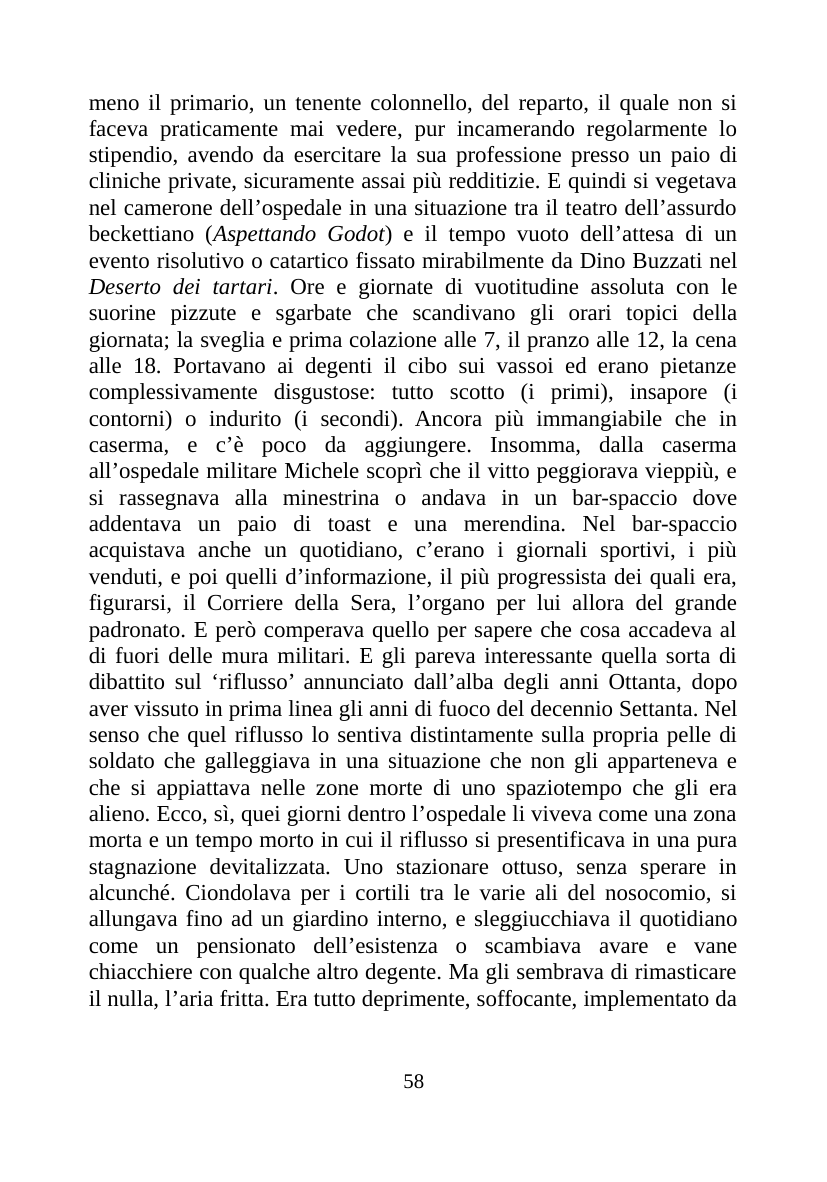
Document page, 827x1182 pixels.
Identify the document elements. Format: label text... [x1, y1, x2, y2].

text meno il primario, un tenente colonnello, del reparto, il quale non si faceva praticamente mai vedere, pur incamerando regolarmente lo stipendio, avendo da esercitare la sua professione presso un paio di cliniche private, sicuramente assai più redditizie. E quindi si vegetava nel camerone dell’ospedale in una situazione tra il teatro dell’assurdo beckettiano (Aspettando Godot) e il tempo vuoto dell’attesa di un evento risolutivo o catartico fissato mirabilmente da Dino Buzzati nel Deserto dei tartari. Ore e giornate di vuotitudine assoluta con le suorine pizzute e sgarbate che scandivano gli orari topici della giornata; la sveglia e prima colazione alle 7, il pranzo alle 12, la cena alle 18. Portavano ai degenti il cibo sui vassoi ed erano pietanze complessivamente disgustose: tutto scotto (i primi), insapore (i contorni) o indurito (i secondi). Ancora più immangiabile che in caserma, e c’è poco da aggiungere. Insomma, dalla caserma all’ospedale militare Michele scoprì che il vitto peggiorava vieppiù, e si rassegnava alla minestrina o andava in un bar-spaccio dove addentava un paio di toast e una merendina. Nel bar-spaccio acquistava anche un quotidiano, c’erano i giornali sportivi, i più venduti, e poi quelli d’informazione, il più progressista dei quali era, figurarsi, il Corriere della Sera, l’organo per lui allora del grande padronato. E però comperava quello per sapere che cosa accadeva al di fuori delle mura militari. E gli pareva interessante quella sorta di dibattito sul ‘riflusso’ annunciato dall’alba degli anni Ottanta, dopo aver vissuto in prima linea gli anni di fuoco del decennio Settanta. Nel senso che quel riflusso lo sentiva distintamente sulla propria pelle di soldato che galleggiava in una situazione che non gli apparteneva e che si appiattava nelle zone morte di uno spaziotempo che gli era alieno. Ecco, sì, quei giorni dentro l’ospedale li viveva come una zona morta e un tempo morto in cui il riflusso si presentificava in una pura stagnazione devitalizzata. Uno stazionare ottuso, senza sperare in alcunché. Ciondolava per i cortili tra le varie ali del nosocomio, si allungava fino ad un giardino interno, e sleggiucchiava il quotidiano come un pensionato dell’esistenza o scambiava avare e vane chiacchiere con qualche altro degente. Ma gli sembrava di rimasticare il nulla, l’aria fritta. Era tutto deprimente, soffocante, implementato da [88, 88, 738, 1011]
